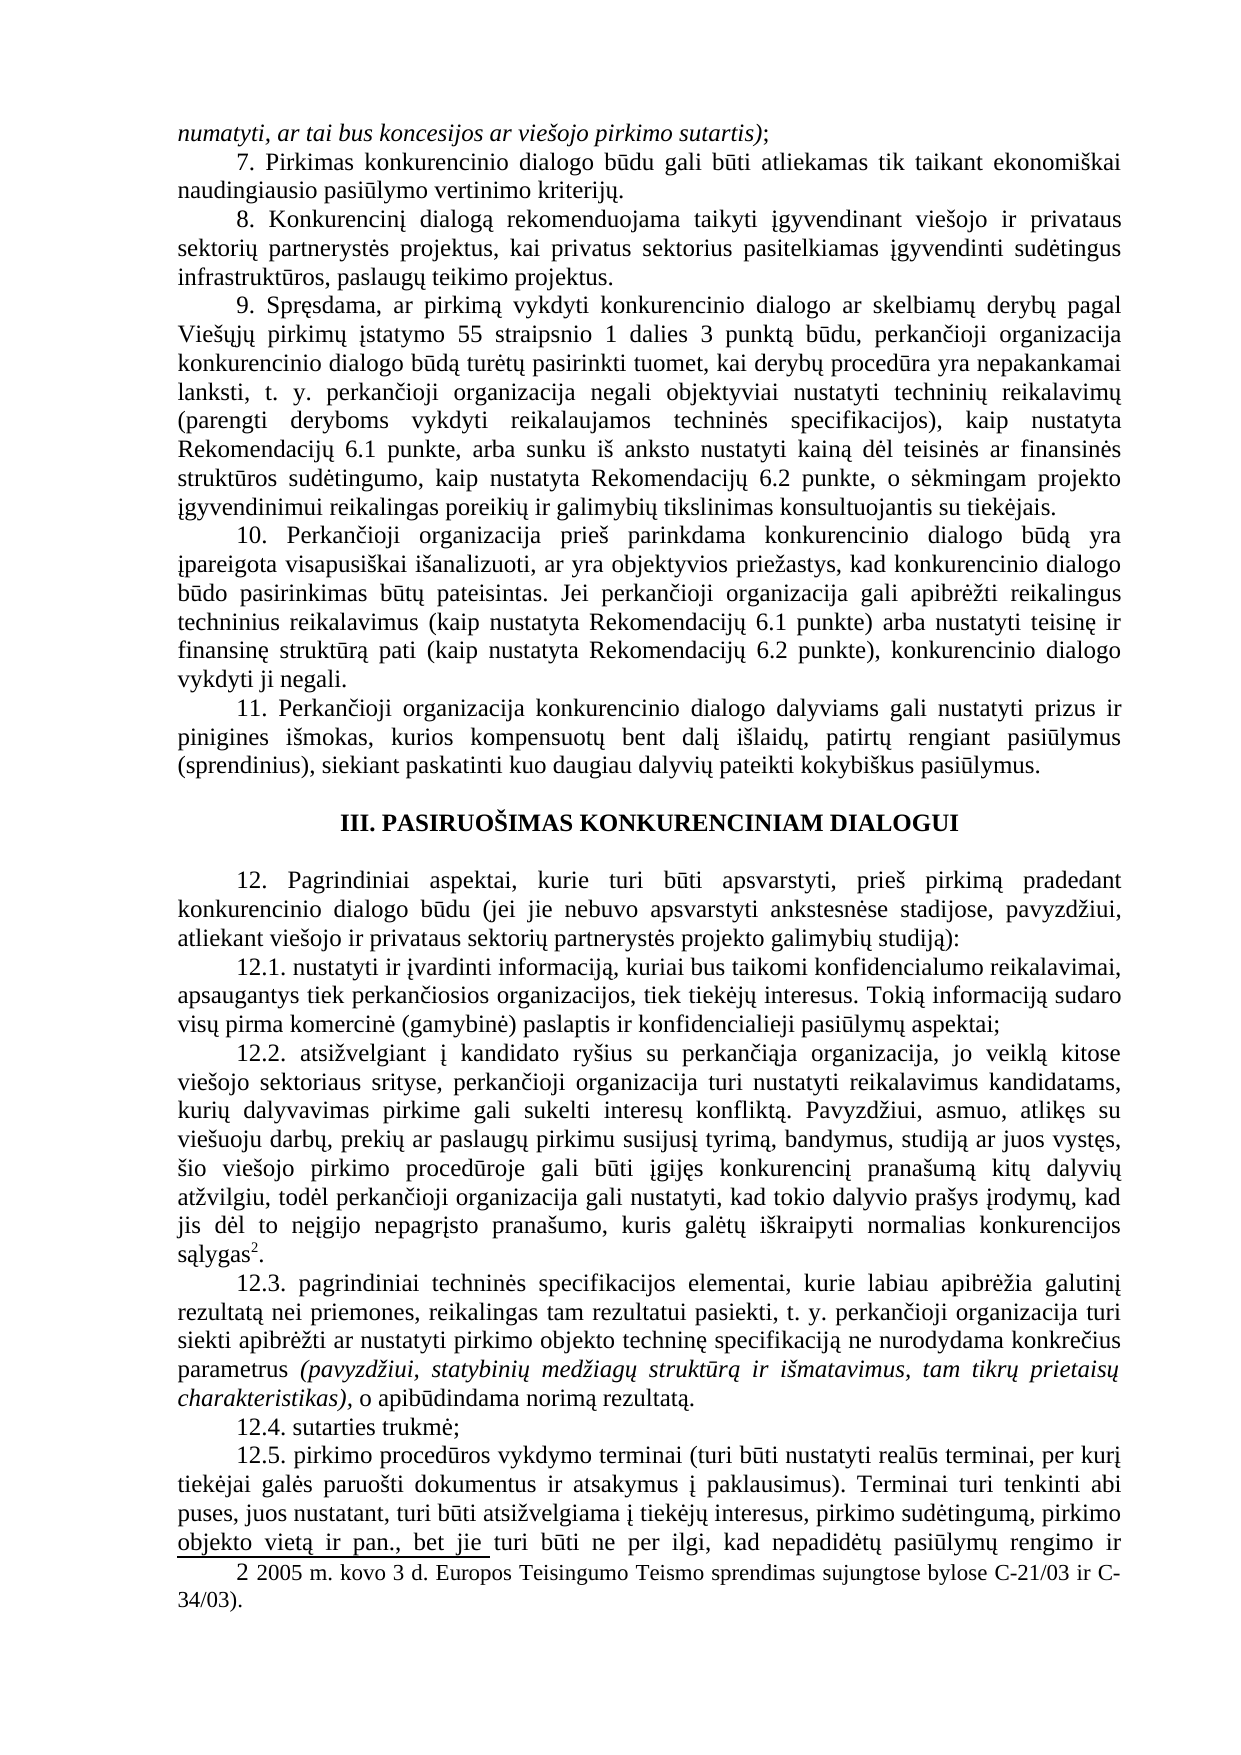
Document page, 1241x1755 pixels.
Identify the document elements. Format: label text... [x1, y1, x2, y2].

text 2005 m. kovo 3 d. Europos Teisingumo Teismo sprendimas sujungtose bylose C-21/03 ir C-34/03). [177, 1557, 1122, 1612]
text 10. Perkančioji organizacija prieš parinkdama konkurencinio dialogo būdą yra įpareigota visapusiškai išanalizuoti, ar yra objektyvios priežastys, kad konkurencinio dialogo būdo pasirinkimas būtų pateisintas. Jei perkančioji organizacija gali apibrėžti reikalingus techninius reikalavimus (kaip nustatyta Rekomendacijų 6.1 punkte) arba nustatyti teisinę ir finansinę struktūrą pati (kaip nustatyta Rekomendacijų 6.2 punkte), konkurencinio dialogo vykdyti ji negali. [177, 521, 1122, 693]
text 12. Pagrindiniai aspektai, kurie turi būti apsvarstyti, prieš pirkimą pradedant konkurencinio dialogo būdu (jei jie nebuvo apsvarstyti ankstesnėse stadijose, pavyzdžiui, atliekant viešojo ir privataus sektorių partnerystės projekto galimybių studiją): [177, 866, 1122, 952]
text 11. Perkančioji organizacija konkurencinio dialogo dalyviams gali nustatyti prizus ir pinigines išmokas, kurios kompensuotų bent dalį išlaidų, patirtų rengiant pasiūlymus (sprendinius), siekiant paskatinti kuo daugiau dalyvių pateikti kokybiškus pasiūlymus. [177, 693, 1122, 779]
text 8. Konkurencinį dialogą rekomenduojama taikyti įgyvendinant viešojo ir privataus sektorių partnerystės projektus, kai privatus sektorius pasitelkiamas įgyvendinti sudėtingus infrastruktūros, paslaugų teikimo projektus. [177, 204, 1122, 291]
text 7. Pirkimas konkurencinio dialogo būdu gali būti atliekamas tik taikant ekonomiškai naudingiausio pasiūlymo vertinimo kriterijų. [177, 147, 1122, 204]
text III. PASIRUOŠIMAS KONKURENCINIAM DIALOGUI [177, 808, 1122, 837]
text numatyti, ar tai bus koncesijos ar viešojo pirkimo sutartis); [177, 118, 1122, 147]
text 12.1. nustatyti ir įvardinti informaciją, kuriai bus taikomi konfidencialumo reikalavimai, apsaugantys tiek perkančiosios organizacijos, tiek tiekėjų interesus. Tokią informaciją sudaro visų pirma komercinė (gamybinė) paslaptis ir konfidencialieji pasiūlymų aspektai; [177, 952, 1122, 1038]
text 12.5. pirkimo procedūros vykdymo terminai (turi būti nustatyti realūs terminai, per kurį tiekėjai galės paruošti dokumentus ir atsakymus į paklausimus). Terminai turi tenkinti abi puses, juos nustatant, turi būti atsižvelgiama į tiekėjų interesus, pirkimo sudėtingumą, pirkimo objekto vietą ir pan., bet jie turi būti ne per ilgi, kad nepadidėtų pasiūlymų rengimo ir [177, 1441, 1122, 1556]
text 9. Spręsdama, ar pirkimą vykdyti konkurencinio dialogo ar skelbiamų derybų pagal Viešųjų pirkimų įstatymo 55 straipsnio 1 dalies 3 punktą būdu, perkančioji organizacija konkurencinio dialogo būdą turėtų pasirinkti tuomet, kai derybų procedūra yra nepakankamai lanksti, t. y. perkančioji organizacija negali objektyviai nustatyti techninių reikalavimų (parengti deryboms vykdyti reikalaujamos techninės specifikacijos), kaip nustatyta Rekomendacijų 6.1 punkte, arba sunku iš anksto nustatyti kainą dėl teisinės ar finansinės struktūros sudėtingumo, kaip nustatyta Rekomendacijų 6.2 punkte, o sėkmingam projekto įgyvendinimui reikalingas poreikių ir galimybių tikslinimas konsultuojantis su tiekėjais. [177, 291, 1122, 521]
text 12.2. atsižvelgiant į kandidato ryšius su perkančiąja organizacija, jo veiklą kitose viešojo sektoriaus srityse, perkančioji organizacija turi nustatyti reikalavimus kandidatams, kurių dalyvavimas pirkime gali sukelti interesų konfliktą. Pavyzdžiui, asmuo, atlikęs su viešuoju darbų, prekių ar paslaugų pirkimu susijusį tyrimą, bandymus, studiją ar juos vystęs, šio viešojo pirkimo procedūroje gali būti įgijęs konkurencinį pranašumą kitų dalyvių atžvilgiu, todėl perkančioji organizacija gali nustatyti, kad tokio dalyvio prašys įrodymų, kad jis dėl to neįgijo nepagrįsto pranašumo, kuris galėtų iškraipyti normalias konkurencijos sąlygas. [177, 1038, 1122, 1268]
text 12.3. pagrindiniai techninės specifikacijos elementai, kurie labiau apibrėžia galutinį rezultatą nei priemones, reikalingas tam rezultatui pasiekti, t. y. perkančioji organizacija turi siekti apibrėžti ar nustatyti pirkimo objekto techninę specifikaciją ne nurodydama konkrečius parametrus (pavyzdžiui, statybinių medžiagų struktūrą ir išmatavimus, tam tikrų prietaisų charakteristikas), o apibūdindama norimą rezultatą. [177, 1268, 1122, 1412]
text 12.4. sutarties trukmė; [177, 1412, 1122, 1441]
